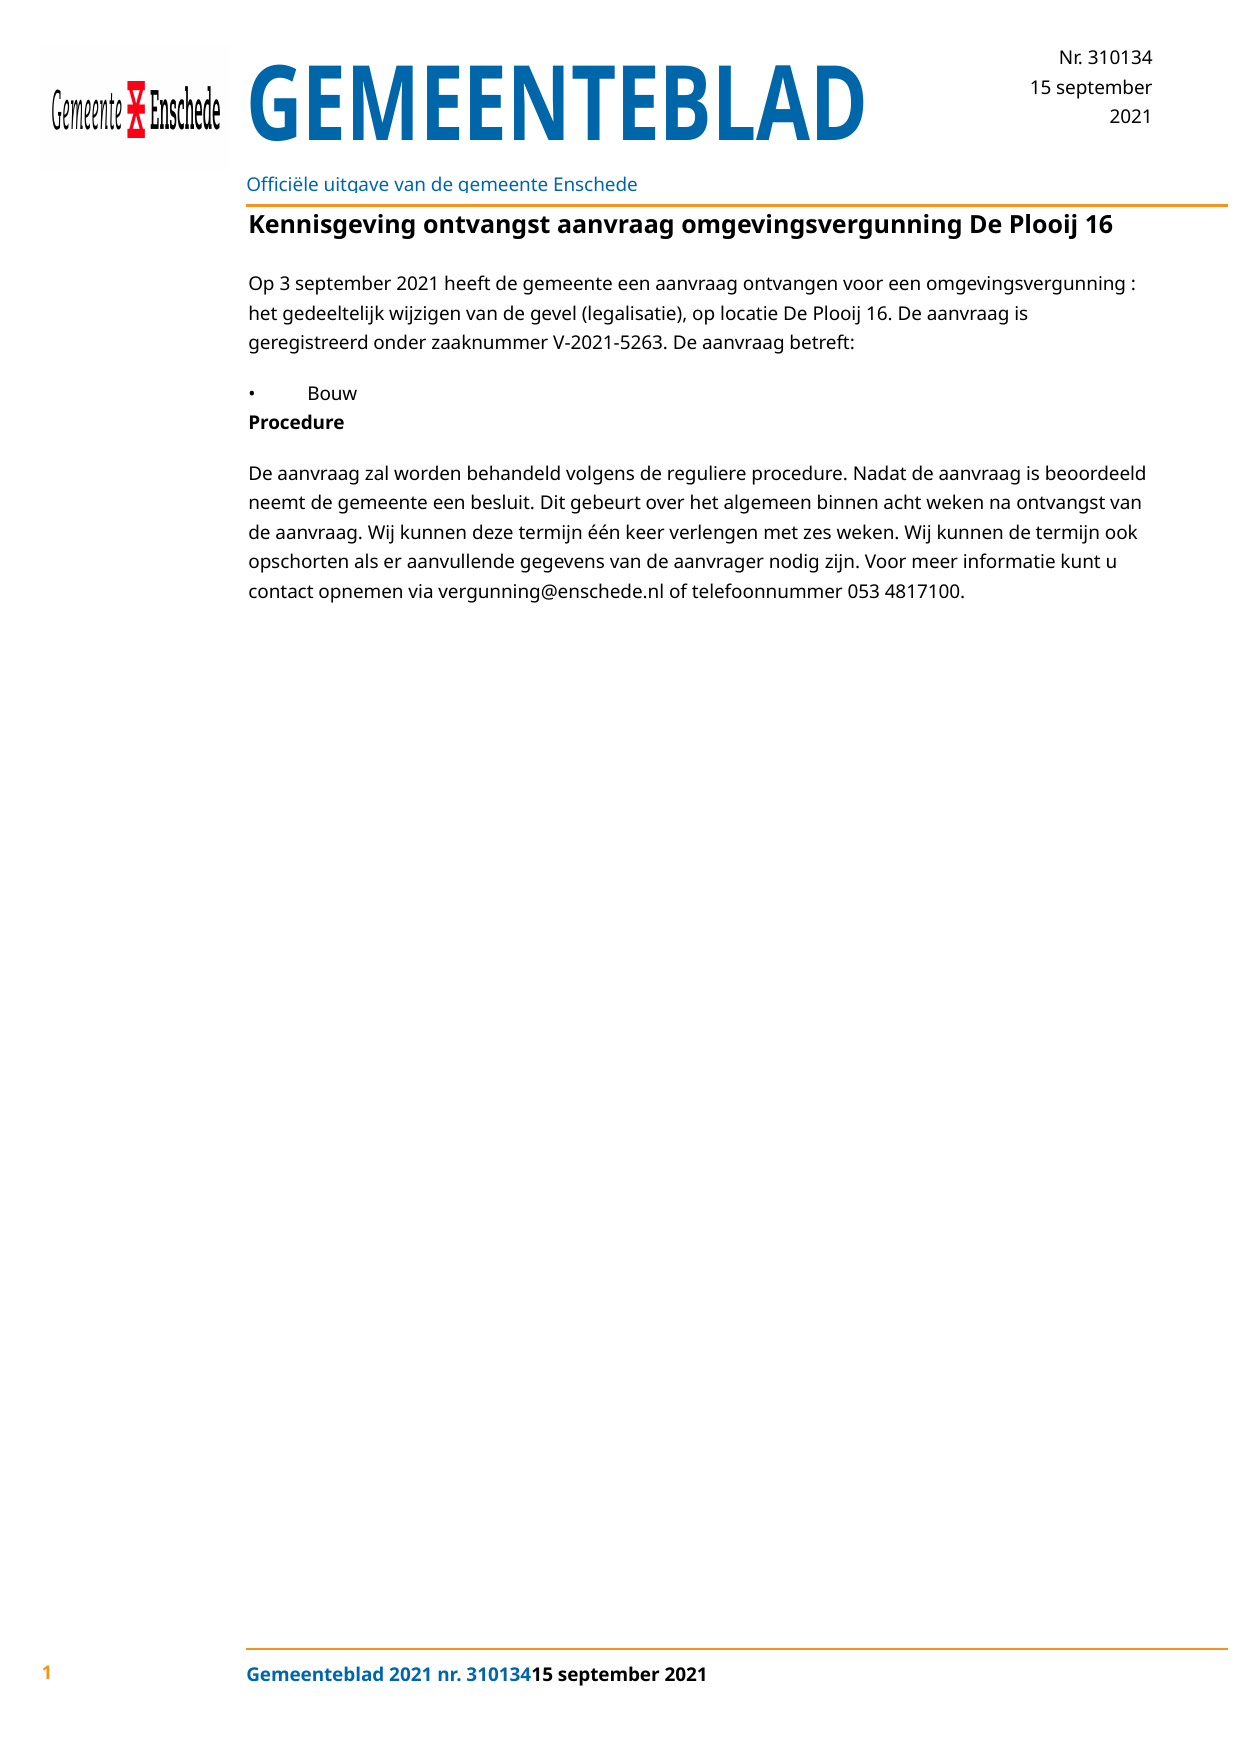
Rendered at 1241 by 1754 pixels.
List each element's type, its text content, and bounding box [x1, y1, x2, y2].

text De aanvraag zal worden behandeld volgens de reguliere procedure. Nadat de aanvraag is beoordeeld neemt de gemeente een besluit. Dit gebeurt over het algemeen binnen acht weken na ontvangst van de aanvraag. Wij kunnen deze termijn één keer verlengen met zes weken. Wij kunnen de termijn ook opschorten als er aanvullende gegevens van de aanvrager nodig zijn. Voor meer informatie kunt u contact opnemen via vergunning@enschede.nl of telefoonnummer 053 4817100. [248, 460, 1152, 604]
text Procedure [248, 409, 1152, 435]
list Bouw [248, 380, 1152, 406]
text Kennisgeving ontvangst aanvraag omgevingsvergunning De Plooij 16 [248, 207, 1152, 241]
picture [41, 47, 231, 172]
text Op 3 september 2021 heeft de gemeente een aanvraag ontvangen voor een omgevingsvergunning : het gedeeltelijk wijzigen van de gevel (legalisatie), op locatie De Plooij 16. De aanvraag is geregistreerd onder zaaknummer V-2021-5263. De aanvraag betreft: [248, 270, 1152, 355]
